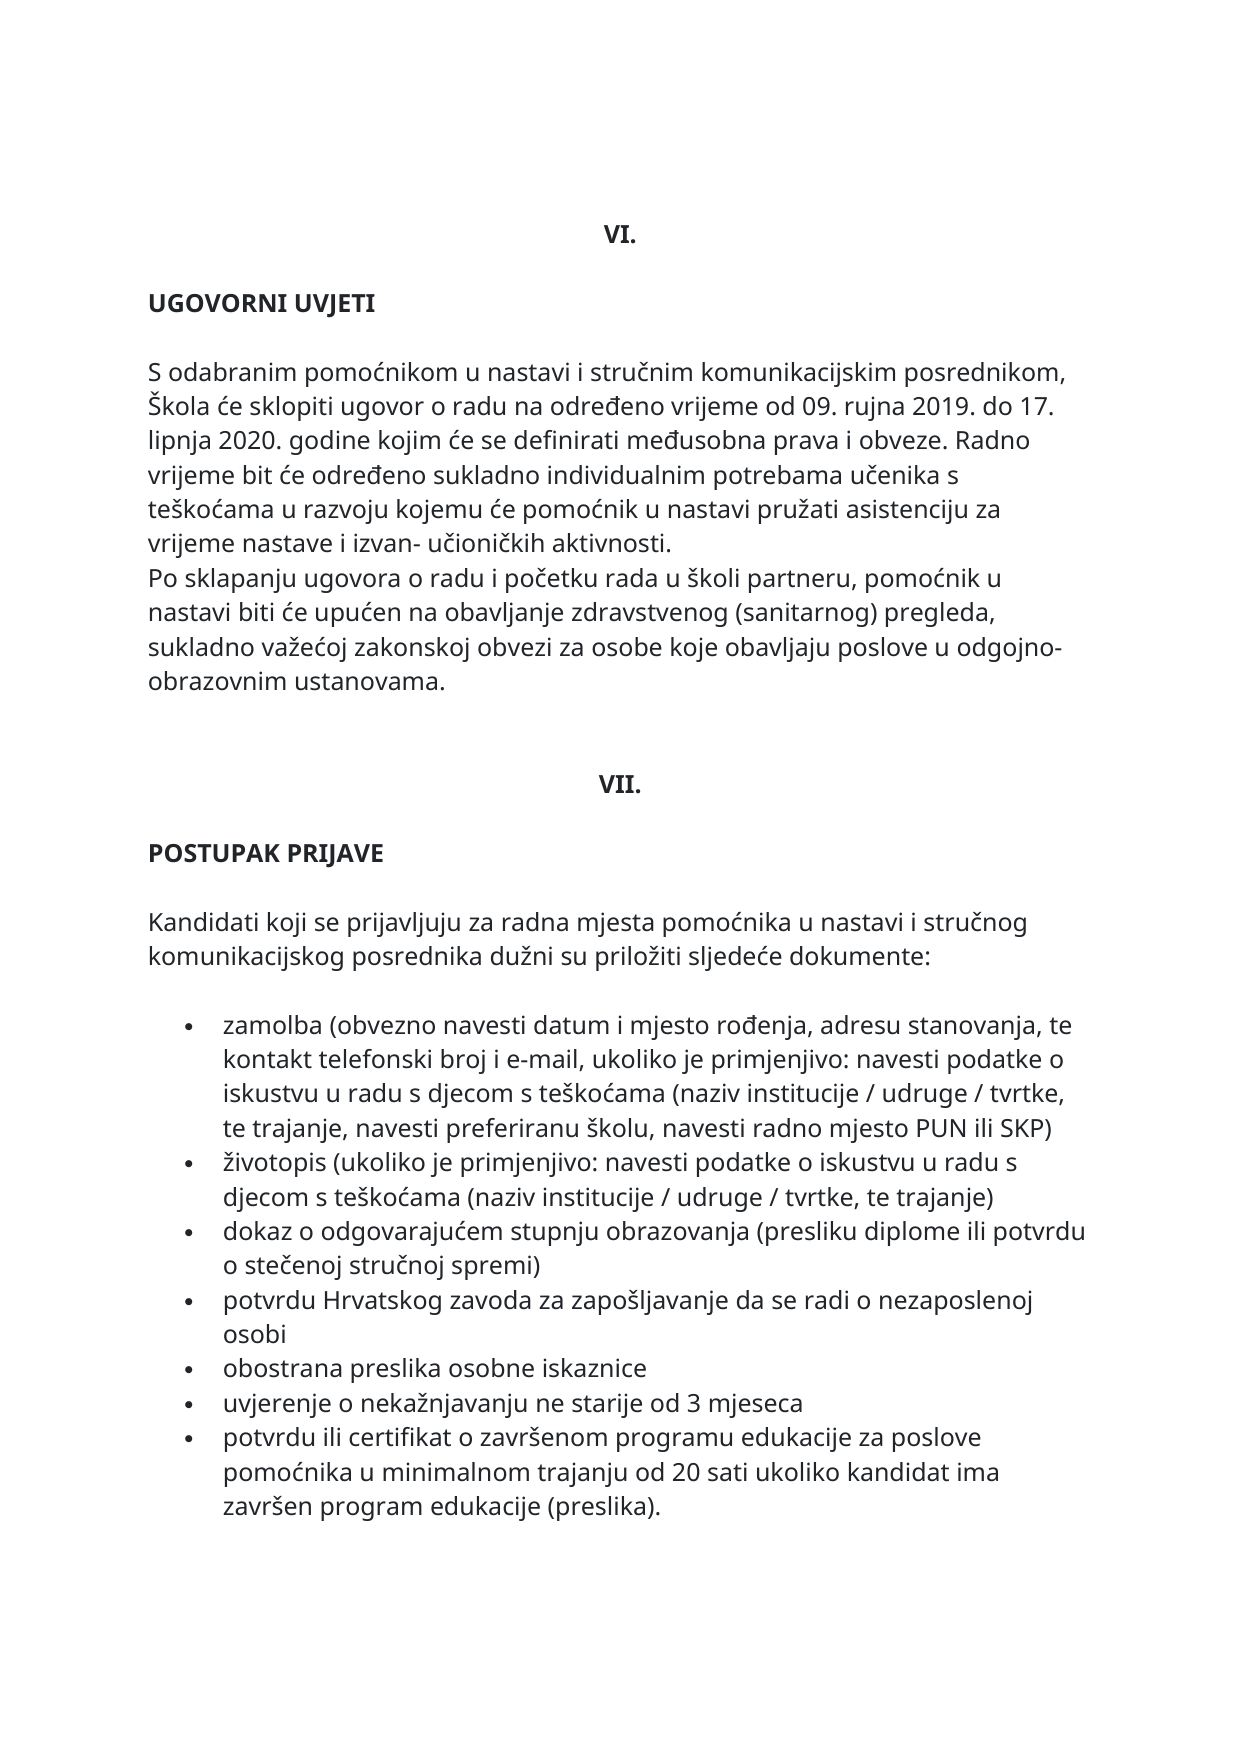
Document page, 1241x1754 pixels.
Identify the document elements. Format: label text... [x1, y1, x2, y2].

text UGOVORNI UVJETI [148, 285, 1093, 319]
text VI. [148, 216, 1093, 251]
text Kandidati koji se prijavljuju za radna mjesta pomoćnika u nastavi i stručnog komunikacijskog posrednika dužni su priložiti sljedeće dokumente: [148, 904, 1093, 973]
text POSTUPAK PRIJAVE [148, 835, 1093, 869]
list potvrdu ili certifikat o završenom programu edukacije za poslove pomoćnika u minimalnom trajanju od 20 sati ukoliko kandidat ima završen program edukacije (preslika). [185, 1419, 1093, 1523]
text Po sklapanju ugovora o radu i početku rada u školi partneru, pomoćnik u nastavi biti će upućen na obavljanje zdravstvenog (sanitarnog) pregleda, sukladno važećoj zakonskoj obvezi za osobe koje obavljaju poslove u odgojno-obrazovnim ustanovama. [148, 560, 1093, 698]
list potvrdu Hrvatskog zavoda za zapošljavanje da se radi o nezaposlenoj osobi [185, 1282, 1093, 1351]
text VII. [148, 766, 1093, 801]
list obostrana preslika osobne iskaznice [185, 1351, 1093, 1385]
list uvjerenje o nekažnjavanju ne starije od 3 mjeseca [185, 1385, 1093, 1419]
list dokaz o odgovarajućem stupnju obrazovanja (presliku diplome ili potvrdu o stečenoj stručnoj spremi) [185, 1213, 1093, 1282]
list zamolba (obvezno navesti datum i mjesto rođenja, adresu stanovanja, te kontakt telefonski broj i e-mail, ukoliko je primjenjivo: navesti podatke o iskustvu u radu s djecom s teškoćama (naziv institucije / udruge / tvrtke, te trajanje, navesti preferiranu školu, navesti radno mjesto PUN ili SKP) [185, 1007, 1093, 1144]
list životopis (ukoliko je primjenjivo: navesti podatke o iskustvu u radu s djecom s teškoćama (naziv institucije / udruge / tvrtke, te trajanje) [185, 1144, 1093, 1213]
text S odabranim pomoćnikom u nastavi i stručnim komunikacijskim posrednikom, Škola će sklopiti ugovor o radu na određeno vrijeme od 09. rujna 2019. do 17. lipnja 2020. godine kojim će se definirati međusobna prava i obveze. Radno vrijeme bit će određeno sukladno individualnim potrebama učenika s teškoćama u razvoju kojemu će pomoćnik u nastavi pružati asistenciju za vrijeme nastave i izvan- učioničkih aktivnosti. [148, 354, 1093, 560]
